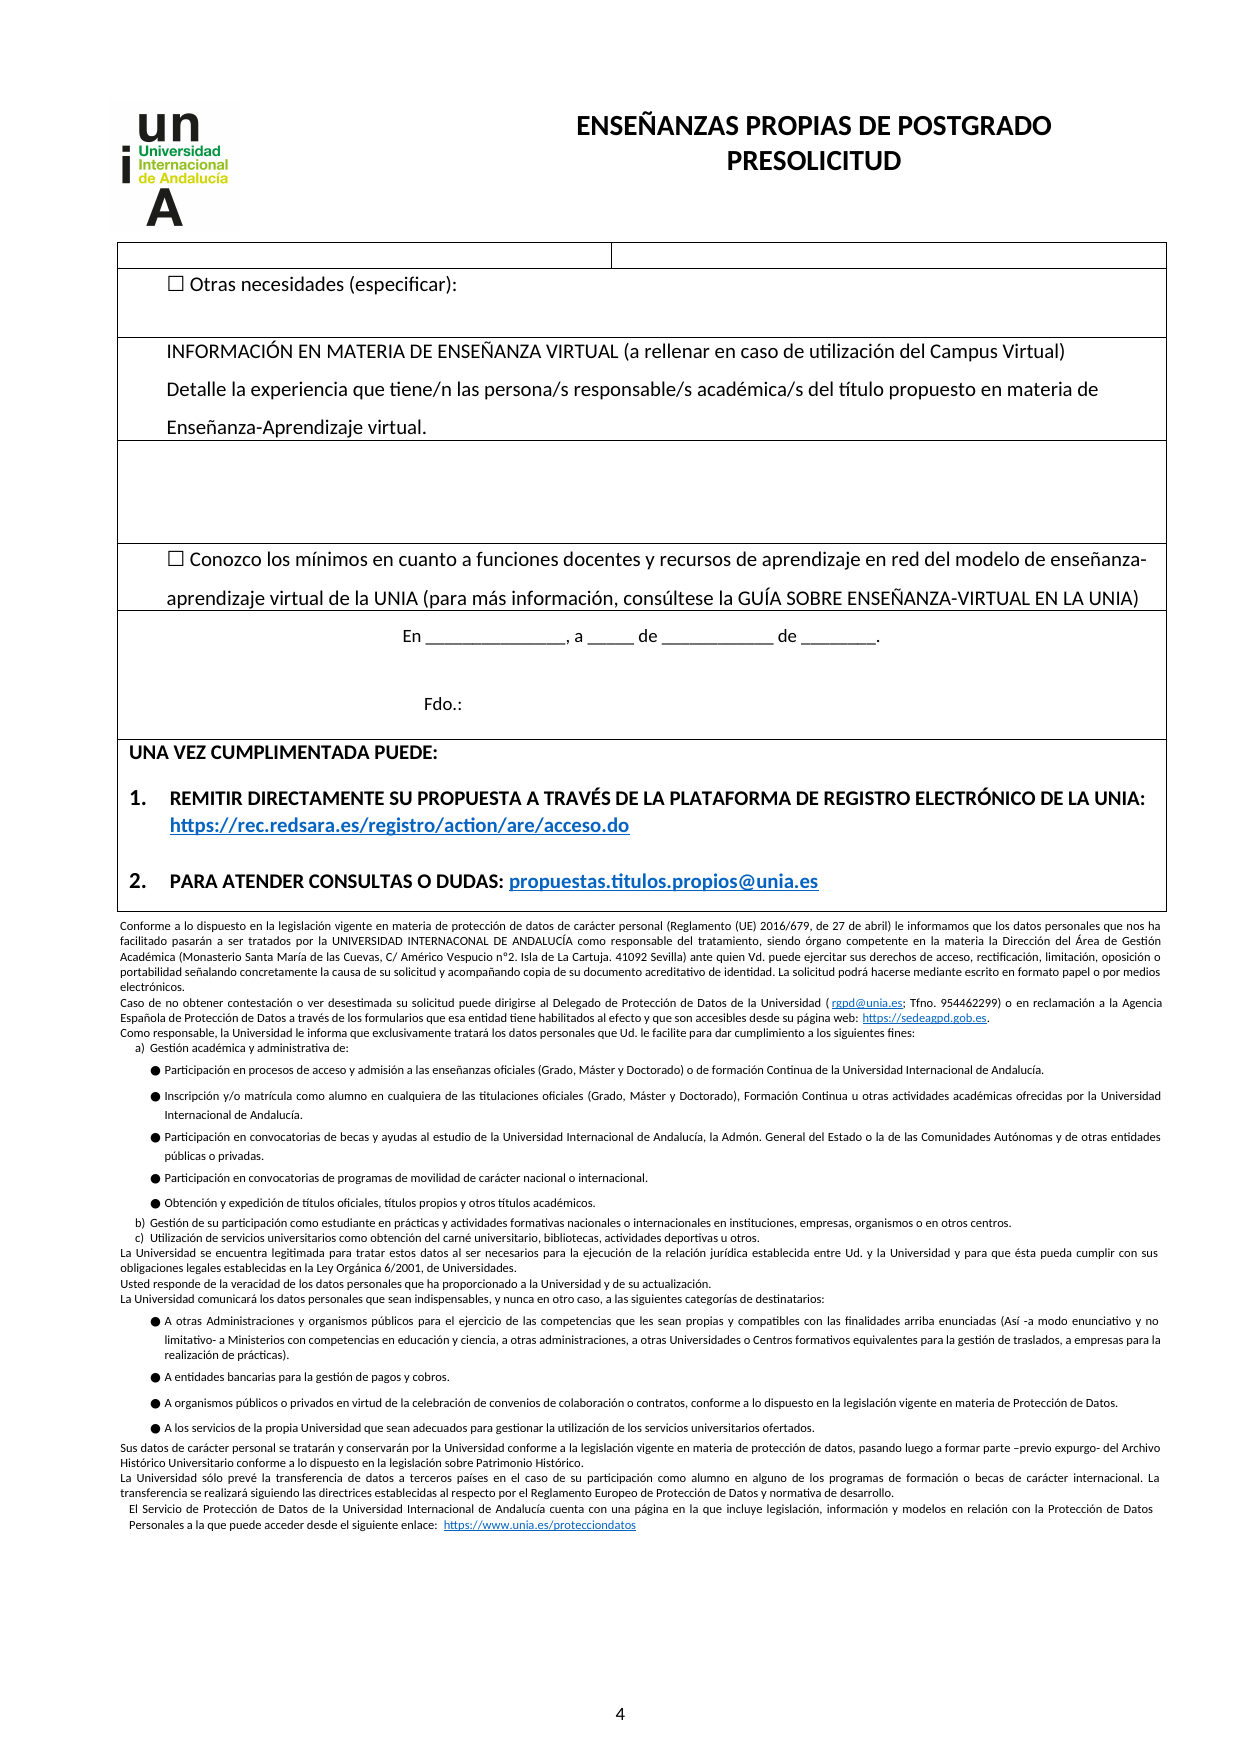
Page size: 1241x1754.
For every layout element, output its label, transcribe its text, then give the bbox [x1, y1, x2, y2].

table_cell [118, 243, 611, 268]
table_cell ☐ Conozco los mínimos en cuanto a funciones docentes y recursos de aprendizaje en red del modelo de enseñanza-aprendizaje virtual de la UNIA (para más información, consúltese la GUÍA SOBRE ENSEÑANZA-VIRTUAL EN LA UNIA) [118, 544, 1166, 610]
table_cell ☐ Otras necesidades (especificar): [118, 269, 1166, 337]
table_cell INFORMACIÓN EN MATERIA DE ENSEÑANZA VIRTUAL (a rellenar en caso de utilización del Campus Virtual) Detalle la experiencia que tiene/n las persona/s responsable/s académica/s del título propuesto en materia de Enseñanza-Aprendizaje virtual. [118, 338, 1166, 440]
table_cell UNA VEZ CUMPLIMENTADA PUEDE: REMITIR DIRECTAMENTE SU PROPUESTA A TRAVÉS DE LA PLATAFORMA DE REGISTRO ELECTRÓNICO DE LA UNIA: https://rec.redsara.es/registro/action/are/acceso.do PARA ATENDER CONSULTAS O DUDAS: propuestas.titulos.propios@unia.es [118, 740, 1166, 911]
table_cell [612, 243, 1166, 268]
table_cell En _______________, a _____ de ____________ de ________. Fdo.: [118, 611, 1166, 738]
table_cell Conforme a lo dispuesto en la legislación vigente en materia de protección de datos de carácter personal (Reglamento (UE) 2016/679, de 27 de abril) le informamos que los datos personales que nos ha facilitado pasarán a ser tratados por la UNIVERSIDAD INTERNACONAL DE ANDALUCÍA como responsable del tratamiento, siendo órgano competente en la materia la Dirección del Área de Gestión Académica (Monasterio Santa María de las Cuevas, C/ Américo Vespucio nº2. Isla de La Cartuja. 41092 Sevilla) ante quien Vd. puede ejercitar sus derechos de acceso, rectificación, limitación, oposición o portabilidad señalando concretamente la causa de su solicitud y acompañando copia de su documento acreditativo de identidad. La solicitud podrá hacerse mediante escrito en formato papel o por medios electrónicos. Caso de no obtener contestación o ver desestimada su solicitud puede dirigirse al Delegado de Protección de Datos de la Universidad (rgpd@unia.es; Tfno. 954462299) o en reclamación a la Agencia Española de Protección de Datos a través de los formularios que esa entidad tiene habilitados al efecto y que son accesibles desde su página web: https://sedeagpd.gob.es. Como responsable, la Universidad le informa que exclusivamente tratará los datos personales que Ud. le facilite para dar cumplimiento a los siguientes fines: Gestión académica y administrativa de: Participación en procesos de acceso y admisión a las enseñanzas oficiales (Grado, Máster y Doctorado) o de formación Continua de la Universidad Internacional de Andalucía. Inscripción y/o matrícula como alumno en cualquiera de las titulaciones oficiales (Grado, Máster y Doctorado), Formación Continua u otras actividades académicas ofrecidas por la Universidad Internacional de Andalucía. Participación en convocatorias de becas y ayudas al estudio de la Universidad Internacional de Andalucía, la Admón. General del Estado o la de las Comunidades Autónomas y de otras entidades públicas o privadas. Participación en convocatorias de programas de movilidad de carácter nacional o internacional. Obtención y expedición de títulos oficiales, títulos propios y otros títulos académicos. Gestión de su participación como estudiante en prácticas y actividades formativas nacionales o internacionales en instituciones, empresas, organismos o en otros centros. Utilización de servicios universitarios como obtención del carné universitario, bibliotecas, actividades deportivas u otros. La Universidad se encuentra legitimada para tratar estos datos al ser necesarios para la ejecución de la relación jurídica establecida entre Ud. y la Universidad y para que ésta pueda cumplir con sus obligaciones legales establecidas en la Ley Orgánica 6/2001, de Universidades. Usted responde de la veracidad de los datos personales que ha proporcionado a la Universidad y de su actualización. La Universidad comunicará los datos personales que sean indispensables, y nunca en otro caso, a las siguientes categorías de destinatarios: A otras Administraciones y organismos públicos para el ejercicio de las competencias que les sean propias y compatibles con las finalidades arriba enunciadas (Así -a modo enunciativo y no limitativo- a Ministerios con competencias en educación y ciencia, a otras administraciones, a otras Universidades o Centros formativos equivalentes para la gestión de traslados, a empresas para la realización de prácticas). A entidades bancarias para la gestión de pagos y cobros. A organismos públicos o privados en virtud de la celebración de convenios de colaboración o contratos, conforme a lo dispuesto en la legislación vigente en materia de Protección de Datos. A los servicios de la propia Universidad que sean adecuados para gestionar la utilización de los servicios universitarios ofertados. Sus datos de carácter personal se tratarán y conservarán por la Universidad conforme a la legislación vigente en materia de protección de datos, pasando luego a formar parte –previo expurgo- del Archivo Histórico Universitario conforme a lo dispuesto en la legislación sobre Patrimonio Histórico. La Universidad sólo prevé la transferencia de datos a terceros países en el caso de su participación como alumno en alguno de los programas de formación o becas de carácter internacional. La transferencia se realizará siguiendo las directrices establecidas al respecto por el Reglamento Europeo de Protección de Datos y normativa de desarrollo. El Servicio de Protección de Datos de la Universidad Internacional de Andalucía cuenta con una página en la que incluye legislación, información y modelos en relación con la Protección de Datos Personales a la que puede acceder desde el siguiente enlace: https://www.unia.es/protecciondatos [118, 912, 1166, 1549]
table_cell [118, 441, 1166, 543]
picture [107, 99, 241, 232]
